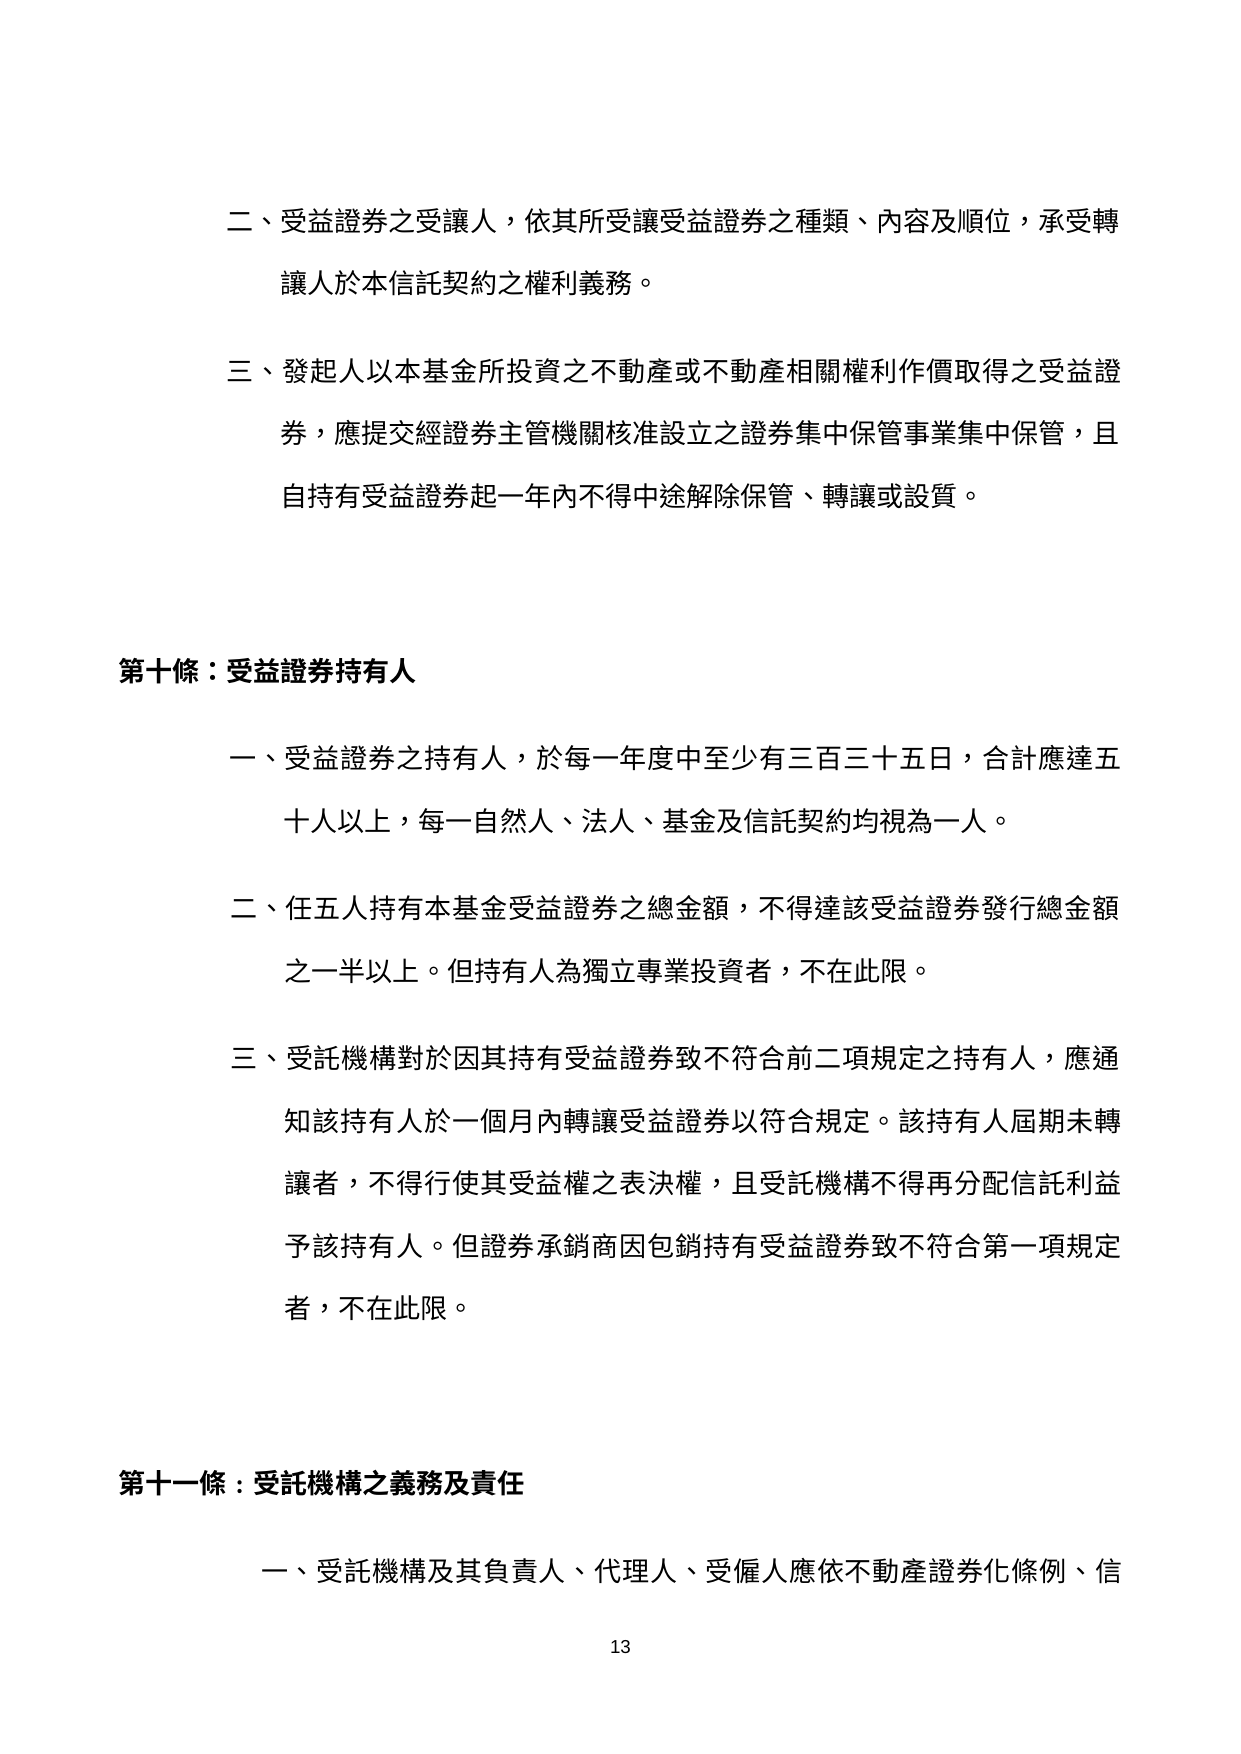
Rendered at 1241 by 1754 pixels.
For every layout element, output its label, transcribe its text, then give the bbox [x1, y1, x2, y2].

text 二、受益證券之受讓人，依其所受讓受益證券之種類、內容及順位，承受轉讓人於本信託契約之權利義務。 [226, 178, 1122, 303]
text 一、受託機構及其負責人、代理人、受僱人應依不動產證券化條例、信 [261, 1528, 1122, 1590]
text 一、受益證券之持有人，於每一年度中至少有三百三十五日，合計應達五十人以上，每一自然人、法人、基金及信託契約均視為一人。 [229, 715, 1122, 840]
subtitle 第十條：受益證券持有人 [118, 628, 1122, 690]
text 二、任五人持有本基金受益證券之總金額，不得達該受益證券發行總金額之一半以上。但持有人為獨立專業投資者，不在此限。 [230, 865, 1122, 990]
text 三、受託機構對於因其持有受益證券致不符合前二項規定之持有人，應通知該持有人於一個月內轉讓受益證券以符合規定。該持有人屆期未轉讓者，不得行使其受益權之表決權，且受託機構不得再分配信託利益予該持有人。但證券承銷商因包銷持有受益證券致不符合第一項規定者，不在此限。 [230, 1015, 1122, 1328]
text 三、發起人以本基金所投資之不動產或不動產相關權利作價取得之受益證券，應提交經證券主管機關核准設立之證券集中保管事業集中保管，且自持有受益證券起一年內不得中途解除保管、轉讓或設質。 [226, 328, 1122, 515]
subtitle 第十一條﹕受託機構之義務及責任 [118, 1440, 1122, 1503]
